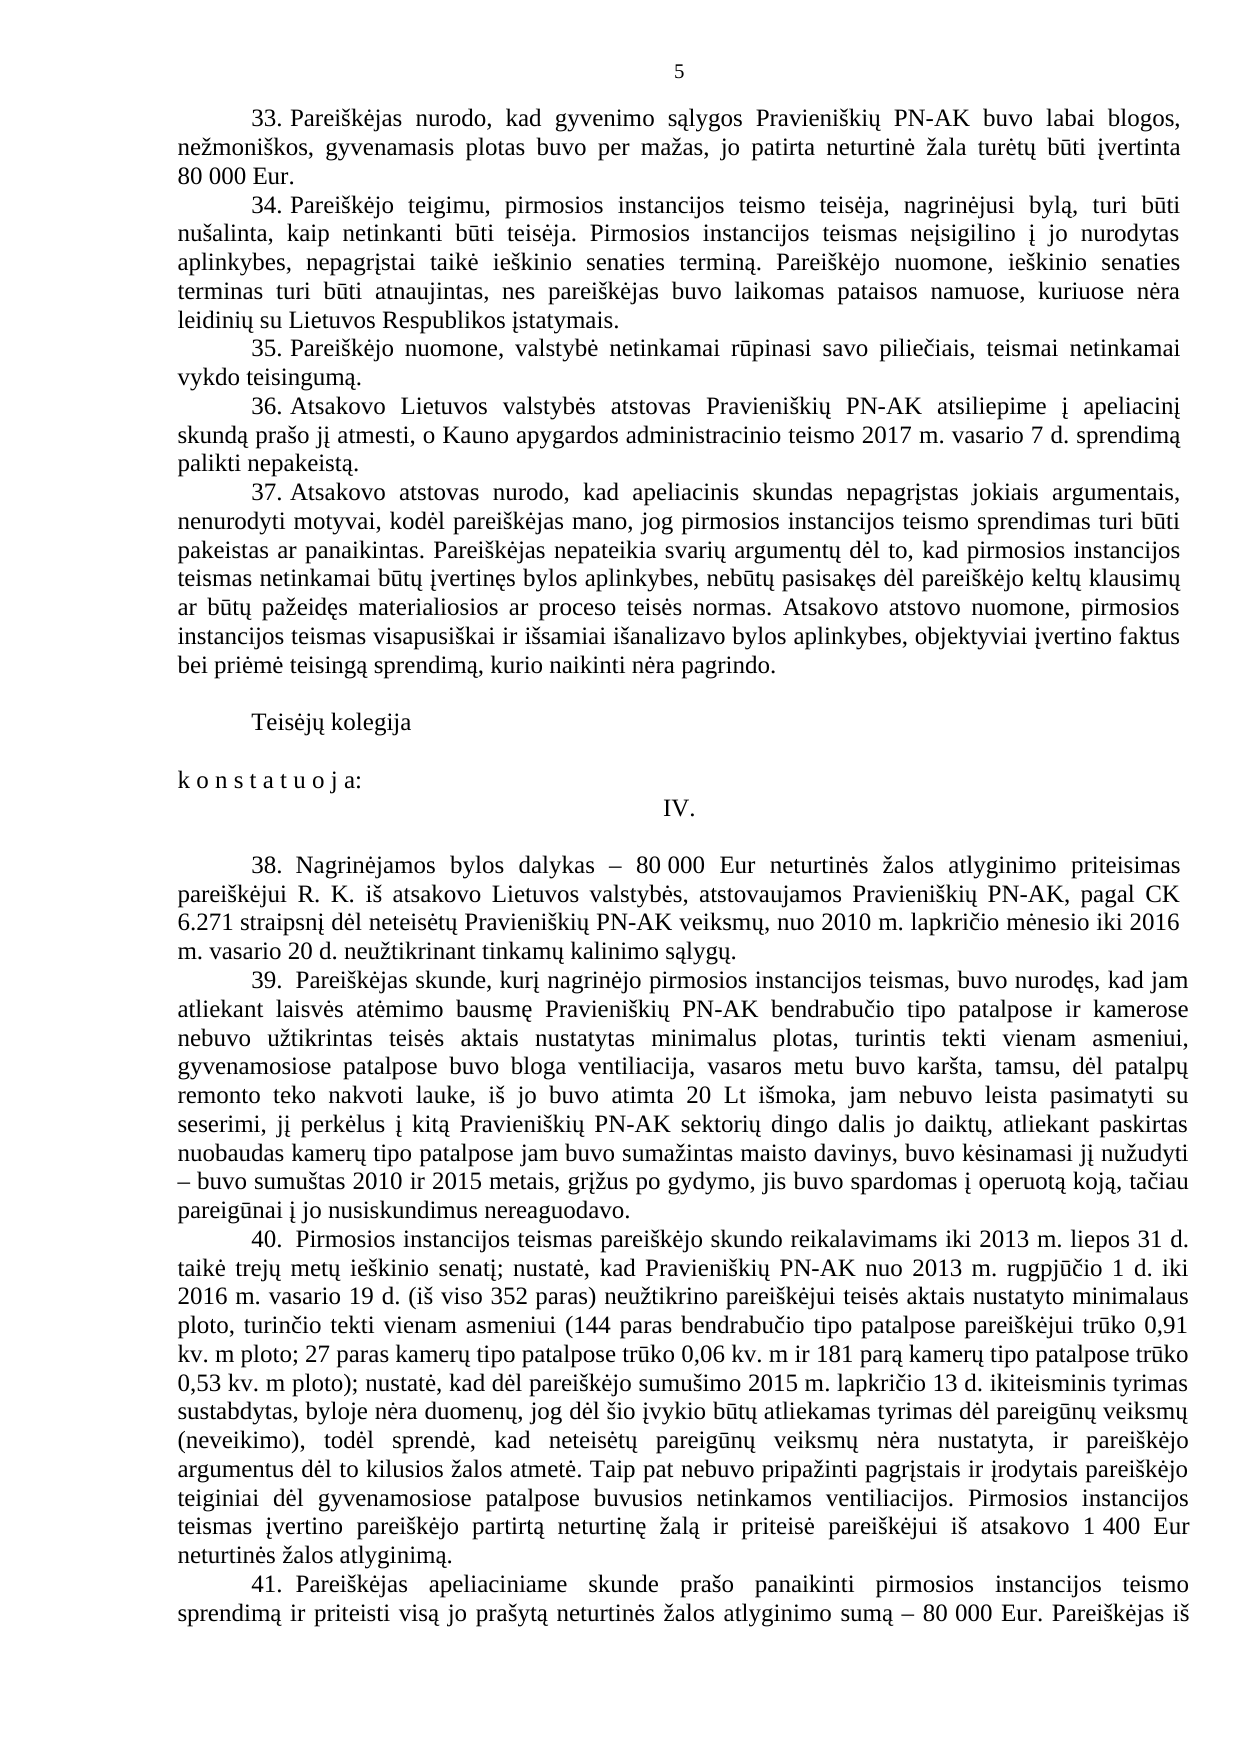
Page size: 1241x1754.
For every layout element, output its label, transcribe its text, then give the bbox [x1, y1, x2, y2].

text 39. Pareiškėjas skunde, kurį nagrinėjo pirmosios instancijos teismas, buvo nurodęs, kad jam atliekant laisvės atėmimo bausmę Pravieniškių PN-AK bendrabučio tipo patalpose ir kamerose nebuvo užtikrintas teisės aktais nustatytas minimalus plotas, turintis tekti vienam asmeniui, gyvenamosiose patalpose buvo bloga ventiliacija, vasaros metu buvo karšta, tamsu, dėl patalpų remonto teko nakvoti lauke, iš jo buvo atimta 20 Lt išmoka, jam nebuvo leista pasimatyti su seserimi, jį perkėlus į kitą Pravieniškių PN-AK sektorių dingo dalis jo daiktų, atliekant paskirtas nuobaudas kamerų tipo patalpose jam buvo sumažintas maisto davinys, buvo kėsinamasi jį nužudyti – buvo sumuštas 2010 ir 2015 metais, grįžus po gydymo, jis buvo spardomas į operuotą koją, tačiau pareigūnai į jo nusiskundimus nereaguodavo. [177, 965, 1189, 1224]
text 41. Pareiškėjas apeliaciniame skunde prašo panaikinti pirmosios instancijos teismo sprendimą ir priteisti visą jo prašytą neturtinės žalos atlyginimo sumą – 80 000 Eur. Pareiškėjas iš [177, 1569, 1189, 1626]
text IV. [177, 793, 1181, 822]
text 33. Pareiškėjas nurodo, kad gyvenimo sąlygos Pravieniškių PN-AK buvo labai blogos, nežmoniškos, gyvenamasis plotas buvo per mažas, jo patirta neturtinė žala turėtų būti įvertinta 80 000 Eur. [177, 103, 1181, 190]
text 34. Pareiškėjo teigimu, pirmosios instancijos teismo teisėja, nagrinėjusi bylą, turi būti nušalinta, kaip netinkanti būti teisėja. Pirmosios instancijos teismas neįsigilino į jo nurodytas aplinkybes, nepagrįstai taikė ieškinio senaties terminą. Pareiškėjo nuomone, ieškinio senaties terminas turi būti atnaujintas, nes pareiškėjas buvo laikomas pataisos namuose, kuriuose nėra leidinių su Lietuvos Respublikos įstatymais. [177, 190, 1181, 333]
text k o n s t a t u o j a: [177, 765, 1181, 793]
text 38. Nagrinėjamos bylos dalykas – 80 000 Eur neturtinės žalos atlyginimo priteisimas pareiškėjui R. K. iš atsakovo Lietuvos valstybės, atstovaujamos Pravieniškių PN-AK, pagal CK 6.271 straipsnį dėl neteisėtų Pravieniškių PN-AK veiksmų, nuo 2010 m. lapkričio mėnesio iki 2016 m. vasario 20 d. neužtikrinant tinkamų kalinimo sąlygų. [177, 851, 1181, 965]
text 37. Atsakovo atstovas nurodo, kad apeliacinis skundas nepagrįstas jokiais argumentais, nenurodyti motyvai, kodėl pareiškėjas mano, jog pirmosios instancijos teismo sprendimas turi būti pakeistas ar panaikintas. Pareiškėjas nepateikia svarių argumentų dėl to, kad pirmosios instancijos teismas netinkamai būtų įvertinęs bylos aplinkybes, nebūtų pasisakęs dėl pareiškėjo keltų klausimų ar būtų pažeidęs materialiosios ar proceso teisės normas. Atsakovo atstovo nuomone, pirmosios instancijos teismas visapusiškai ir išsamiai išanalizavo bylos aplinkybes, objektyviai įvertino faktus bei priėmė teisingą sprendimą, kurio naikinti nėra pagrindo. [177, 477, 1181, 678]
text 40. Pirmosios instancijos teismas pareiškėjo skundo reikalavimams iki 2013 m. liepos 31 d. taikė trejų metų ieškinio senatį; nustatė, kad Pravieniškių PN-AK nuo 2013 m. rugpjūčio 1 d. iki 2016 m. vasario 19 d. (iš viso 352 paras) neužtikrino pareiškėjui teisės aktais nustatyto minimalaus ploto, turinčio tekti vienam asmeniui (144 paras bendrabučio tipo patalpose pareiškėjui trūko 0,91 kv. m ploto; 27 paras kamerų tipo patalpose trūko 0,06 kv. m ir 181 parą kamerų tipo patalpose trūko 0,53 kv. m ploto); nustatė, kad dėl pareiškėjo sumušimo 2015 m. lapkričio 13 d. ikiteisminis tyrimas sustabdytas, byloje nėra duomenų, jog dėl šio įvykio būtų atliekamas tyrimas dėl pareigūnų veiksmų (neveikimo), todėl sprendė, kad neteisėtų pareigūnų veiksmų nėra nustatyta, ir pareiškėjo argumentus dėl to kilusios žalos atmetė. Taip pat nebuvo pripažinti pagrįstais ir įrodytais pareiškėjo teiginiai dėl gyvenamosiose patalpose buvusios netinkamos ventiliacijos. Pirmosios instancijos teismas įvertino pareiškėjo partirtą neturtinę žalą ir priteisė pareiškėjui iš atsakovo 1 400 Eur neturtinės žalos atlyginimą. [177, 1224, 1189, 1569]
text 36. Atsakovo Lietuvos valstybės atstovas Pravieniškių PN-AK atsiliepime į apeliacinį skundą prašo jį atmesti, o Kauno apygardos administracinio teismo 2017 m. vasario 7 d. sprendimą palikti nepakeistą. [177, 391, 1181, 477]
text Teisėjų kolegija [177, 707, 1181, 736]
text 35. Pareiškėjo nuomone, valstybė netinkamai rūpinasi savo piliečiais, teismai netinkamai vykdo teisingumą. [177, 333, 1181, 391]
